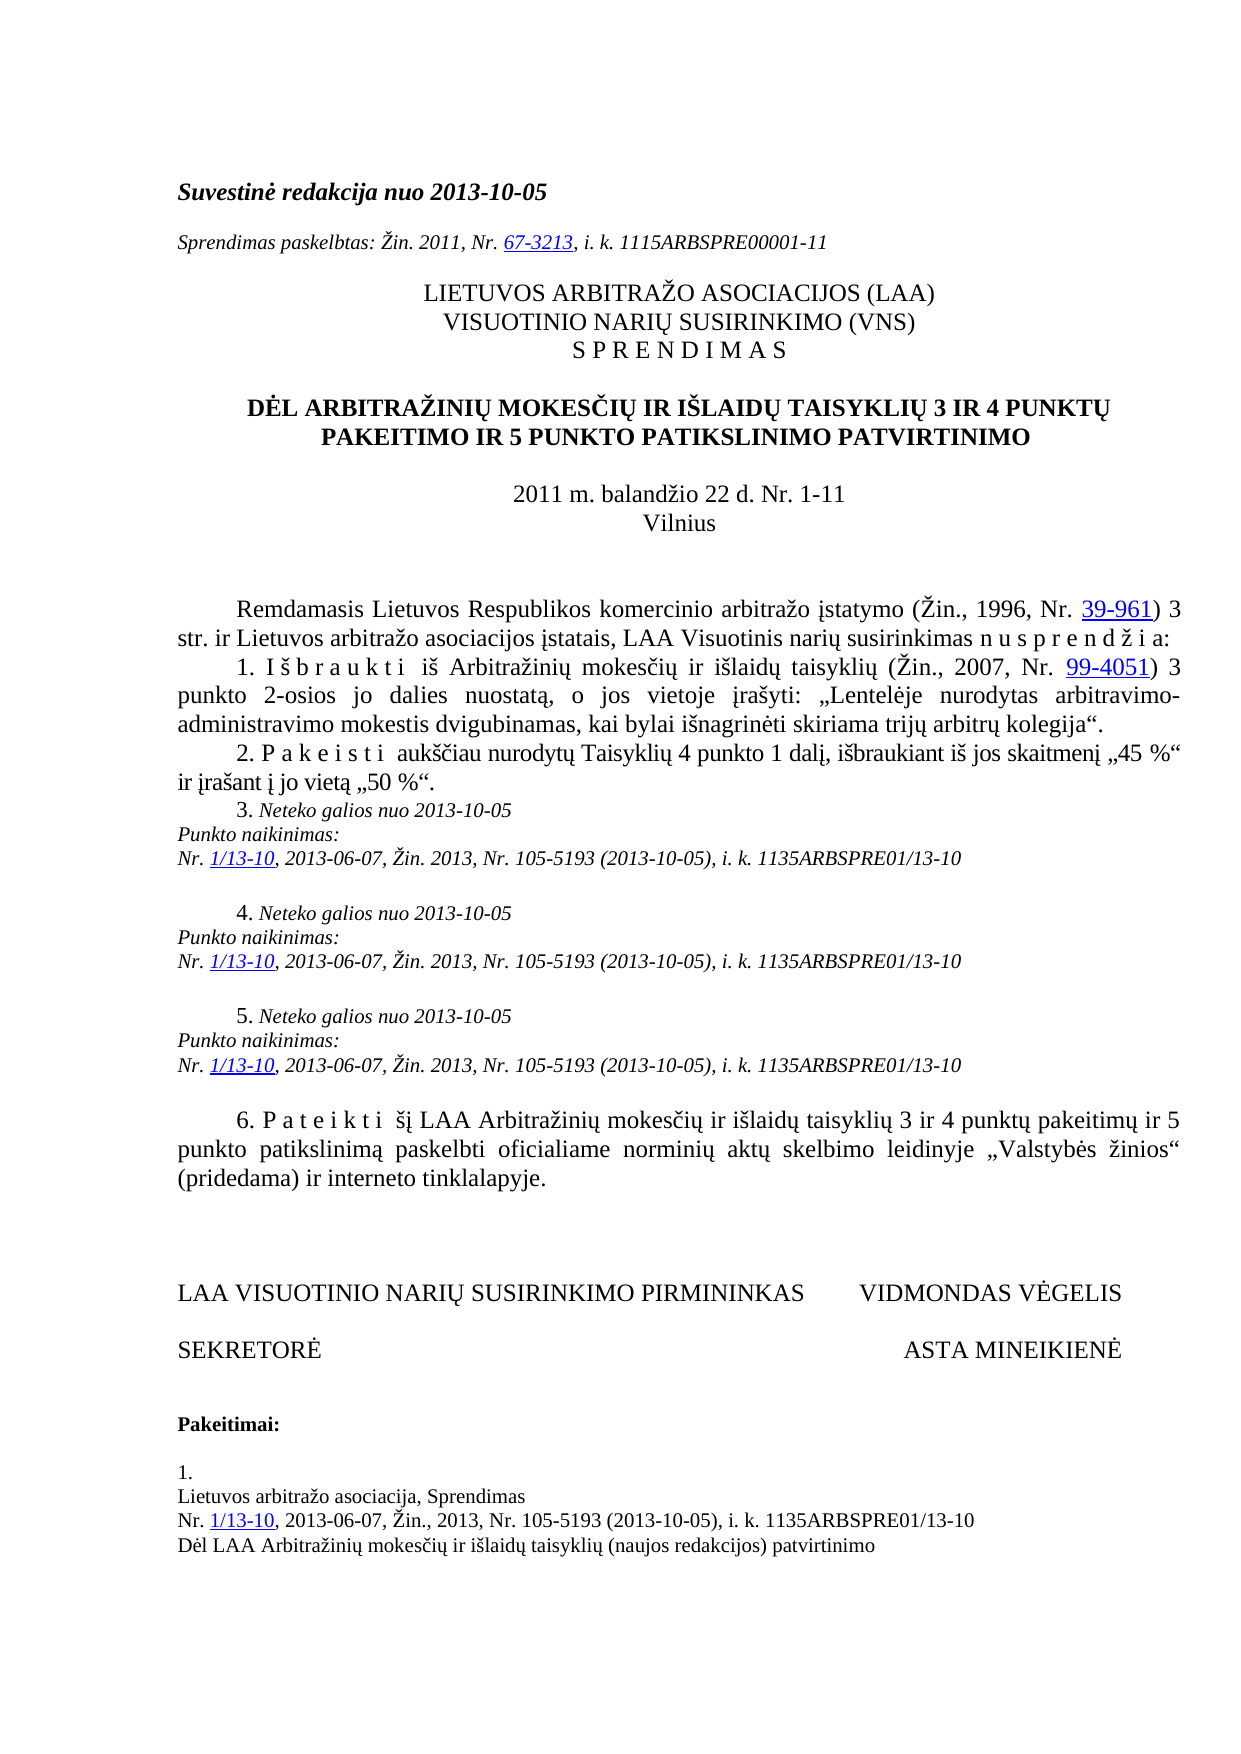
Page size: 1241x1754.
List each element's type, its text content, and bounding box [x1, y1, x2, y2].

text Punkto naikinimas: [177, 925, 1181, 949]
text Punkto naikinimas: [177, 822, 1181, 846]
text 4. Neteko galios nuo 2013-10-05 [177, 899, 1181, 925]
text Dėl LAA Arbitražinių mokesčių ir išlaidų taisyklių (naujos redakcijos) patvirtinimo [177, 1532, 1181, 1557]
text Nr. 1/13-10, 2013-06-07, Žin. 2013, Nr. 105-5193 (2013-10-05), i. k. 1135ARBSPRE01/13-10 [177, 846, 1181, 870]
text Suvestinė redakcija nuo 2013-10-05 [177, 177, 1181, 206]
text 6. Pateikti šį LAA Arbitražinių mokesčių ir išlaidų taisyklių 3 ir 4 punktų pakeitimų ir 5 punkto patikslinimą paskelbti oficialiame norminių aktų skelbimo leidinyje „Valstybės žinios“ (pridedama) ir interneto tinklalapyje. [177, 1105, 1181, 1192]
text Sprendimas paskelbtas: Žin. 2011, Nr. 67-3213, i. k. 1115ARBSPRE00001-11 [177, 230, 1181, 254]
text Lietuvos arbitražo asociacija, Sprendimas [177, 1484, 1181, 1508]
text LAA VISUOTINIO NARIŲ SUSIRINKIMO PIRMININKAS VIDMONDAS VĖGELIS [177, 1278, 1181, 1307]
text Pakeitimai: [177, 1412, 1181, 1436]
text Nr. 1/13-10, 2013-06-07, Žin. 2013, Nr. 105-5193 (2013-10-05), i. k. 1135ARBSPRE01/13-10 [177, 949, 1181, 973]
text 1. [177, 1460, 1181, 1484]
text DĖL ARBITRAŽINIŲ MOKESČIŲ IR IŠLAIDŲ TAISYKLIŲ 3 IR 4 PUNKTŲ PAKEITIMO IR 5 PUNKTO PATIKSLINIMO PATVIRTINIMO [177, 393, 1181, 451]
text Punkto naikinimas: [177, 1028, 1181, 1052]
text LIETUVOS ARBITRAŽO ASOCIACIJOS (LAA) [177, 278, 1181, 307]
text Visuotinio narių susirinkimo (VNS) [177, 307, 1181, 336]
text 2. Pakeisti aukščiau nurodytų Taisyklių 4 punkto 1 dalį, išbraukiant iš jos skaitmenį „45 %“ ir įrašant į jo vietą „50 %“. [177, 738, 1181, 796]
text Vilnius [177, 508, 1181, 537]
text Nr. 1/13-10, 2013-06-07, Žin. 2013, Nr. 105-5193 (2013-10-05), i. k. 1135ARBSPRE01/13-10 [177, 1052, 1181, 1077]
text 2011 m. balandžio 22 d. Nr. 1-11 [177, 479, 1181, 508]
text SEKRETORĖ ASTA MINEIKIENĖ [177, 1335, 1181, 1364]
text 3. Neteko galios nuo 2013-10-05 [177, 796, 1181, 822]
text SPRENDIMAS [177, 336, 1181, 364]
text Remdamasis Lietuvos Respublikos komercinio arbitražo įstatymo (Žin., 1996, Nr. 39-961) 3 str. ir Lietuvos arbitražo asociacijos įstatais, LAA Visuotinis narių susirinkimas nusprendžia: [177, 594, 1181, 652]
text 1. Išbraukti iš Arbitražinių mokesčių ir išlaidų taisyklių (Žin., 2007, Nr. 99-4051) 3 punkto 2-osios jo dalies nuostatą, o jos vietoje įrašyti: „Lentelėje nurodytas arbitravimo-administravimo mokestis dvigubinamas, kai bylai išnagrinėti skiriama trijų arbitrų kolegija“. [177, 652, 1181, 738]
text 5. Neteko galios nuo 2013-10-05 [177, 1002, 1181, 1028]
text Nr. 1/13-10, 2013-06-07, Žin., 2013, Nr. 105-5193 (2013-10-05), i. k. 1135ARBSPRE01/13-10 [177, 1508, 1181, 1532]
